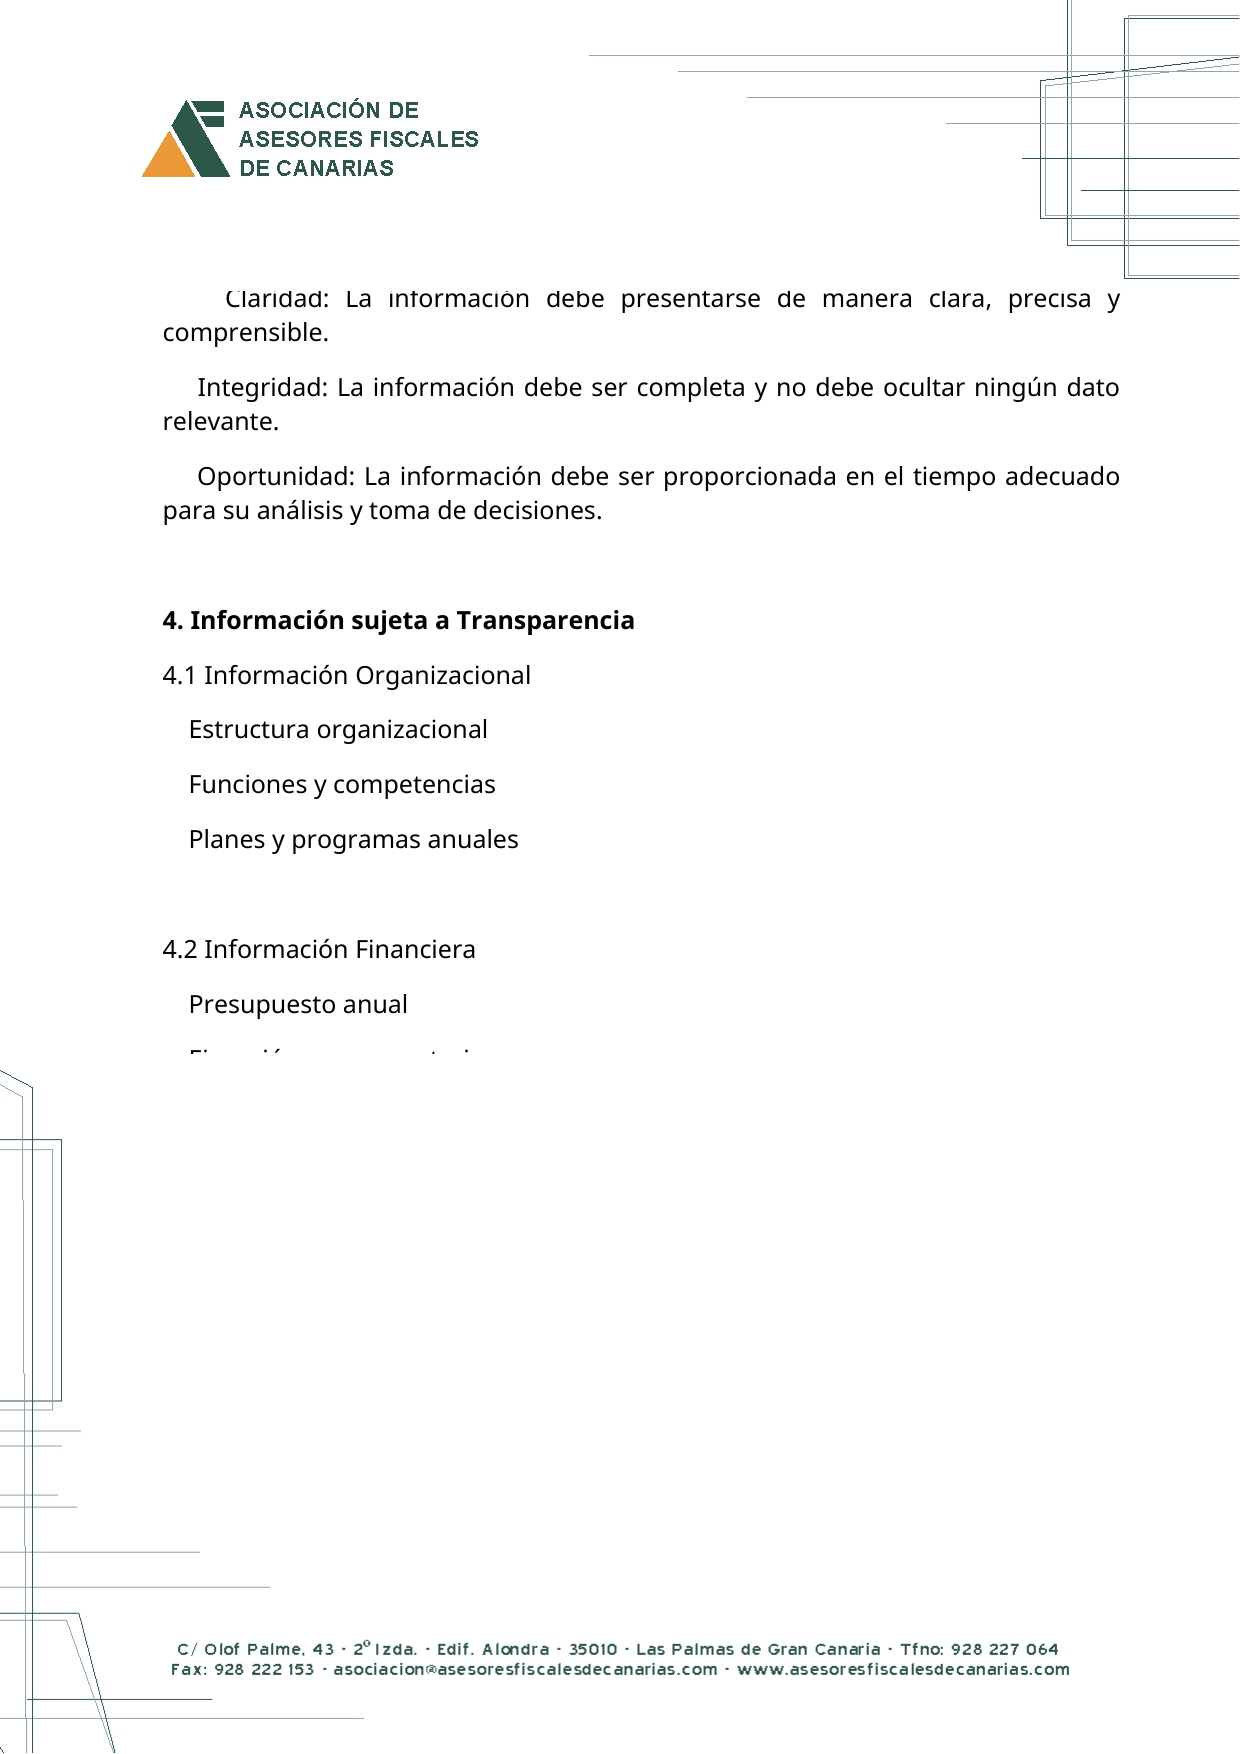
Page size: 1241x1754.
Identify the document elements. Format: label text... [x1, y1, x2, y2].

text Claridad: La información debe presentarse de manera clara, precisa y comprensible. [162, 291, 1122, 349]
text 4. Información sujeta a Transparencia [162, 602, 1122, 636]
text 4.1 Información Organizacional [162, 657, 1122, 691]
text Oportunidad: La información debe ser proporcionada en el tiempo adecuado para su análisis y toma de decisiones. [162, 458, 1122, 527]
text 4.2 Información Financiera [162, 932, 1122, 966]
text Integridad: La información debe ser completa y no debe ocultar ningún dato relevante. [162, 369, 1122, 438]
text Ejecución presupuestaria [162, 1042, 1122, 1054]
text Estructura organizacional [162, 712, 1122, 746]
text Funciones y competencias [162, 767, 1122, 801]
text Planes y programas anuales [162, 822, 1122, 856]
text Presupuesto anual [162, 987, 1122, 1021]
